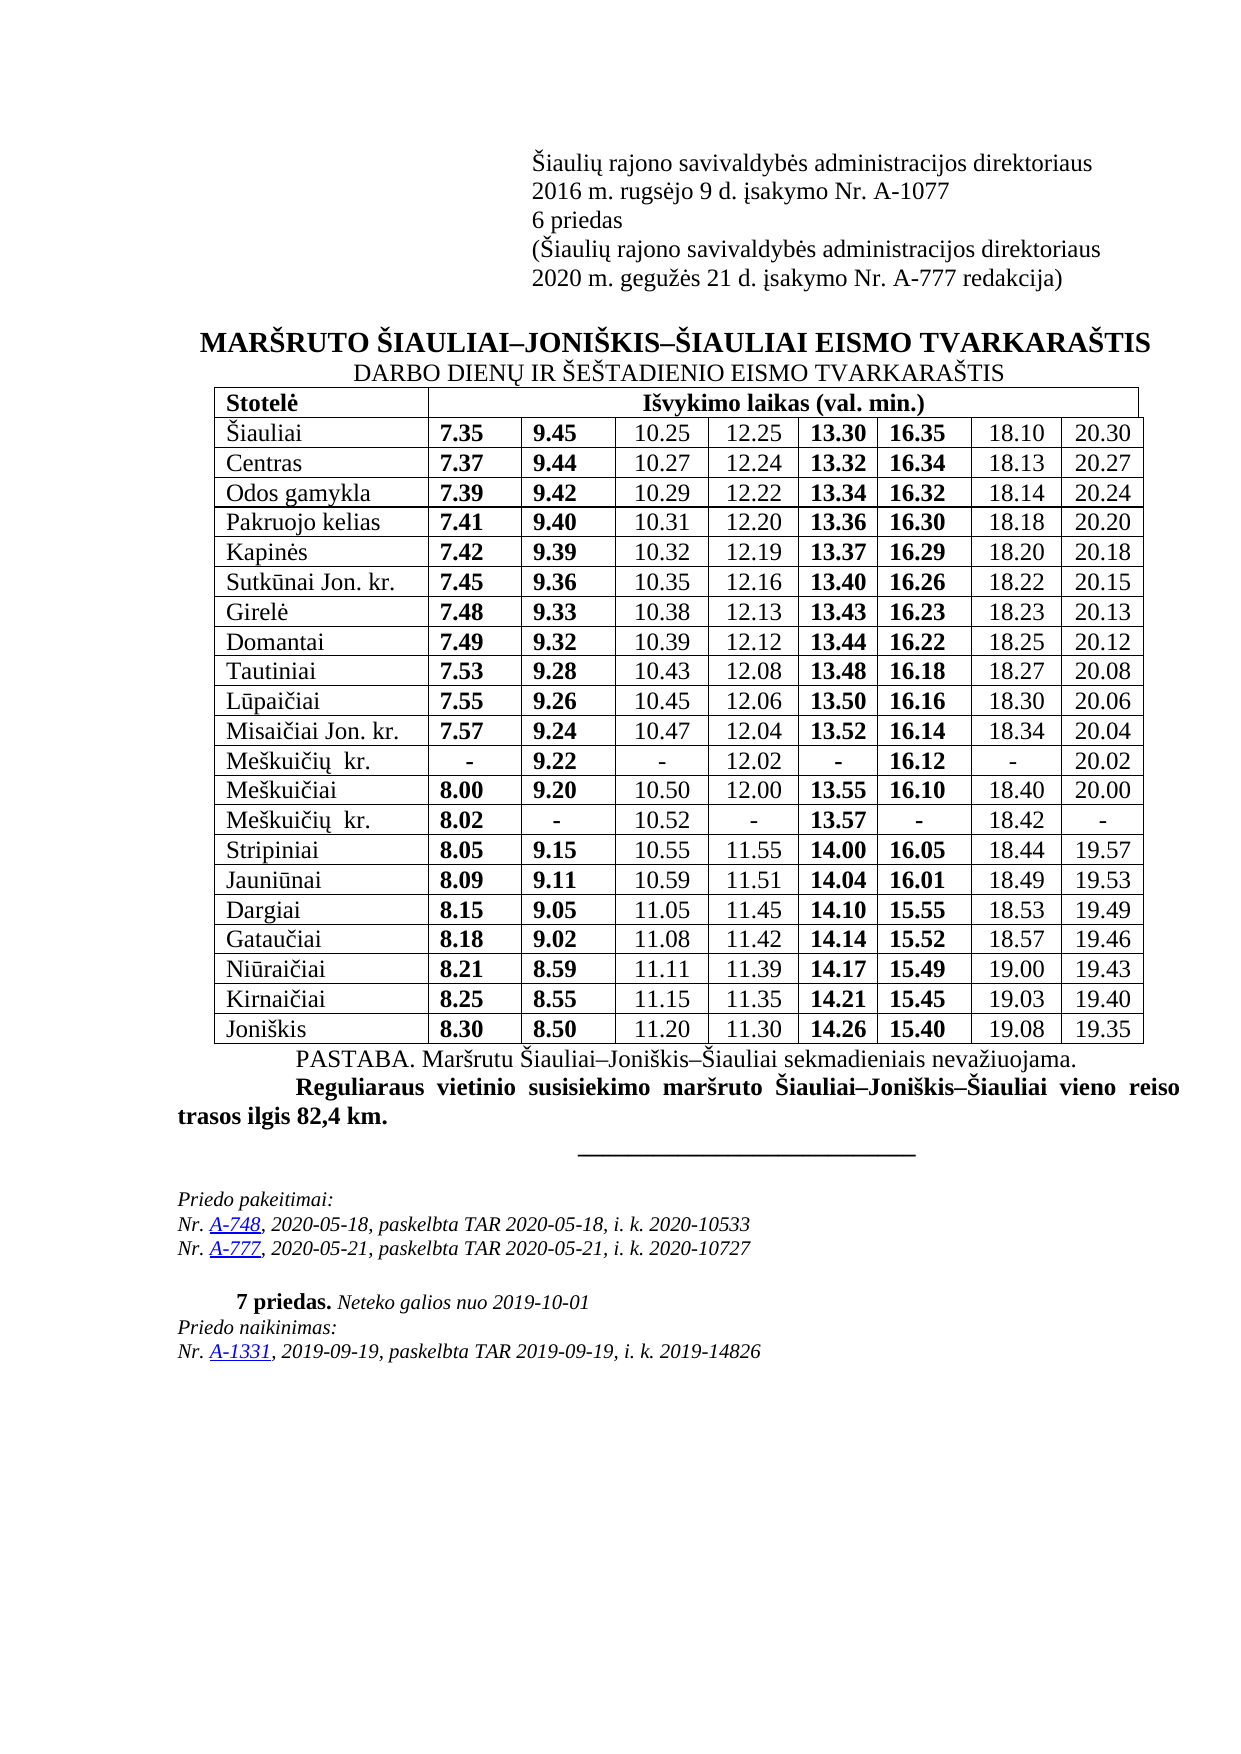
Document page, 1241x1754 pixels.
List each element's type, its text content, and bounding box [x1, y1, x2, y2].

table_cell 13.52 [799, 716, 877, 745]
text Nr. A-748, 2020-05-18, paskelbta TAR 2020-05-18, i. k. 2020-10533 [177, 1211, 1181, 1236]
table_cell 18.23 [972, 597, 1061, 626]
table_cell 19.08 [972, 1014, 1061, 1043]
table_cell 19.46 [1062, 925, 1143, 953]
table_cell 10.32 [616, 537, 708, 566]
table_cell - [1062, 805, 1143, 834]
table_cell 19.53 [1062, 865, 1143, 894]
table_cell 11.42 [709, 925, 798, 953]
text (Šiaulių rajono savivaldybės administracijos direktoriaus [532, 234, 1181, 263]
table_cell 13.40 [799, 567, 877, 596]
table_cell 12.02 [709, 746, 798, 774]
text PASTABA. Maršrutu Šiauliai–Joniškis–Šiauliai sekmadieniais nevažiuojama. [177, 1044, 1181, 1072]
table_cell 11.15 [616, 984, 708, 1013]
table_cell 14.10 [799, 895, 877, 923]
table_cell Gataučiai [215, 925, 428, 953]
table_cell 14.17 [799, 954, 877, 983]
table_cell 12.04 [709, 716, 798, 745]
table_cell 9.28 [522, 656, 615, 685]
table_cell 20.18 [1062, 537, 1143, 566]
table_cell 10.45 [616, 686, 708, 715]
table_cell 7.48 [429, 597, 521, 626]
table_cell 16.26 [878, 567, 971, 596]
table_cell Dargiai [215, 895, 428, 923]
table_cell 8.55 [522, 984, 615, 1013]
table_cell 18.20 [972, 537, 1061, 566]
text 7 priedas. Neteko galios nuo 2019-10-01 [177, 1288, 1181, 1315]
table_cell 18.42 [972, 805, 1061, 834]
table_cell 13.44 [799, 627, 877, 655]
table_cell 12.16 [709, 567, 798, 596]
table_cell 9.26 [522, 686, 615, 715]
table_cell 9.44 [522, 448, 615, 477]
table_cell 8.09 [429, 865, 521, 894]
table_cell 20.27 [1062, 448, 1143, 477]
table_cell 11.35 [709, 984, 798, 1013]
table_cell 20.15 [1062, 567, 1143, 596]
table_cell 19.57 [1062, 835, 1143, 864]
table_cell 18.53 [972, 895, 1061, 923]
text 2020 m. gegužės 21 d. įsakymo Nr. A-777 redakcija) [532, 263, 1181, 291]
table_cell 11.20 [616, 1014, 708, 1043]
table_cell 18.14 [972, 478, 1061, 506]
table_cell 12.20 [709, 508, 798, 536]
table_cell 10.43 [616, 656, 708, 685]
table_cell 18.34 [972, 716, 1061, 745]
table_cell 10.59 [616, 865, 708, 894]
table_cell 16.32 [878, 478, 971, 506]
table_cell Centras [215, 448, 428, 477]
table_cell Kapinės [215, 537, 428, 566]
table_cell 20.13 [1062, 597, 1143, 626]
table_cell 13.50 [799, 686, 877, 715]
table_cell 7.45 [429, 567, 521, 596]
text ___________________________ [177, 1130, 1181, 1159]
table_cell 11.11 [616, 954, 708, 983]
table_cell Meškuičių kr. [215, 805, 428, 834]
table_cell 9.20 [522, 776, 615, 804]
table_cell 16.23 [878, 597, 971, 626]
table_cell Šiauliai [215, 418, 428, 447]
table_cell 9.32 [522, 627, 615, 655]
table_cell 10.27 [616, 448, 708, 477]
table_cell 12.25 [709, 418, 798, 447]
table_cell 14.21 [799, 984, 877, 1013]
table_cell 9.02 [522, 925, 615, 953]
table_header [1139, 387, 1144, 417]
table_cell 8.30 [429, 1014, 521, 1043]
table_cell 15.45 [878, 984, 971, 1013]
table_cell 11.55 [709, 835, 798, 864]
text DARBO DIENŲ IR ŠEŠTADIENIO EISMO TVARKARAŠTIS [177, 358, 1181, 387]
table_cell 7.55 [429, 686, 521, 715]
table_cell Tautiniai [215, 656, 428, 685]
table_cell - [799, 746, 877, 774]
table_cell 13.32 [799, 448, 877, 477]
table_cell 8.00 [429, 776, 521, 804]
table_cell 16.18 [878, 656, 971, 685]
table_cell 8.15 [429, 895, 521, 923]
table_cell Sutkūnai Jon. kr. [215, 567, 428, 596]
table_cell 14.00 [799, 835, 877, 864]
table_cell 13.30 [799, 418, 877, 447]
table_cell 11.45 [709, 895, 798, 923]
table_cell 16.30 [878, 508, 971, 536]
table_cell 15.49 [878, 954, 971, 983]
table_cell 16.16 [878, 686, 971, 715]
table_cell 20.08 [1062, 656, 1143, 685]
table_cell 16.10 [878, 776, 971, 804]
table_cell 12.08 [709, 656, 798, 685]
table_cell 19.03 [972, 984, 1061, 1013]
table_cell 16.34 [878, 448, 971, 477]
text Nr. A-1331, 2019-09-19, paskelbta TAR 2019-09-19, i. k. 2019-14826 [177, 1339, 1181, 1363]
table_cell 20.24 [1062, 478, 1143, 506]
table_cell 12.12 [709, 627, 798, 655]
table_cell 16.29 [878, 537, 971, 566]
table_cell 10.55 [616, 835, 708, 864]
table_cell 7.39 [429, 478, 521, 506]
table_cell 19.49 [1062, 895, 1143, 923]
table_cell 7.37 [429, 448, 521, 477]
table_cell Domantai [215, 627, 428, 655]
table_cell - [878, 805, 971, 834]
table_cell 19.35 [1062, 1014, 1143, 1043]
table_cell 13.37 [799, 537, 877, 566]
table_cell 20.06 [1062, 686, 1143, 715]
table_cell 11.51 [709, 865, 798, 894]
table_cell 12.06 [709, 686, 798, 715]
table_cell 9.45 [522, 418, 615, 447]
table_cell 10.52 [616, 805, 708, 834]
table_header Išvykimo laikas (val. min.) [429, 388, 1138, 417]
table_cell 8.21 [429, 954, 521, 983]
table_cell 18.49 [972, 865, 1061, 894]
table_cell 19.40 [1062, 984, 1143, 1013]
table_cell 8.25 [429, 984, 521, 1013]
text Reguliaraus vietinio susisiekimo maršruto Šiauliai–Joniškis–Šiauliai vieno reiso trasos ilgis 82,4 km. [177, 1072, 1181, 1130]
table_cell 13.36 [799, 508, 877, 536]
table_cell - [616, 746, 708, 774]
table_cell 9.42 [522, 478, 615, 506]
table_cell 14.26 [799, 1014, 877, 1043]
table_cell 16.05 [878, 835, 971, 864]
table_cell 20.12 [1062, 627, 1143, 655]
table_cell Meškuičių kr. [215, 746, 428, 774]
table_cell 18.25 [972, 627, 1061, 655]
table_header Stotelė [215, 388, 428, 417]
table_cell 10.47 [616, 716, 708, 745]
table_cell 7.42 [429, 537, 521, 566]
table_cell 11.30 [709, 1014, 798, 1043]
text 6 priedas [532, 205, 1181, 234]
table_cell 20.30 [1062, 418, 1143, 447]
table_cell 9.15 [522, 835, 615, 864]
table_cell 8.59 [522, 954, 615, 983]
table_cell 13.57 [799, 805, 877, 834]
table_cell 19.00 [972, 954, 1061, 983]
table_cell - [522, 805, 615, 834]
table_cell - [972, 746, 1061, 774]
text Nr. A-777, 2020-05-21, paskelbta TAR 2020-05-21, i. k. 2020-10727 [177, 1236, 1181, 1259]
table_cell 9.39 [522, 537, 615, 566]
table_cell 13.34 [799, 478, 877, 506]
table_cell Misaičiai Jon. kr. [215, 716, 428, 745]
table_cell 20.20 [1062, 508, 1143, 536]
table_cell 9.40 [522, 508, 615, 536]
table_cell 11.08 [616, 925, 708, 953]
table_cell 10.29 [616, 478, 708, 506]
table_cell 9.05 [522, 895, 615, 923]
table_cell 10.50 [616, 776, 708, 804]
table_cell 7.35 [429, 418, 521, 447]
table_cell Niūraičiai [215, 954, 428, 983]
table_cell - [429, 746, 521, 774]
table_cell 16.14 [878, 716, 971, 745]
table_cell 7.53 [429, 656, 521, 685]
table_cell 16.01 [878, 865, 971, 894]
table_cell - [709, 805, 798, 834]
table_cell Joniškis [215, 1014, 428, 1043]
table_cell 15.52 [878, 925, 971, 953]
table_cell 10.25 [616, 418, 708, 447]
table_cell Jauniūnai [215, 865, 428, 894]
table_cell 20.02 [1062, 746, 1143, 774]
text Šiaulių rajono savivaldybės administracijos direktoriaus [532, 148, 1181, 176]
text MARŠRUTO ŠIAULIAI–JONIŠKIS–ŠIAULIAI EISMO TVARKARAŠTIS [177, 325, 1181, 358]
table_cell 11.05 [616, 895, 708, 923]
table_cell Odos gamykla [215, 478, 428, 506]
table_cell 18.30 [972, 686, 1061, 715]
table_cell 18.40 [972, 776, 1061, 804]
table_cell 16.12 [878, 746, 971, 774]
table_cell 13.43 [799, 597, 877, 626]
table_cell 20.00 [1062, 776, 1143, 804]
table_cell 9.22 [522, 746, 615, 774]
table_cell 8.50 [522, 1014, 615, 1043]
table_cell 12.00 [709, 776, 798, 804]
table_cell 13.55 [799, 776, 877, 804]
table_cell 18.22 [972, 567, 1061, 596]
text Priedo naikinimas: [177, 1315, 1181, 1339]
table_cell 9.24 [522, 716, 615, 745]
table_cell 15.40 [878, 1014, 971, 1043]
table_cell 10.35 [616, 567, 708, 596]
table_cell 9.36 [522, 567, 615, 596]
text 2016 m. rugsėjo 9 d. įsakymo Nr. A-1077 [532, 176, 1181, 205]
table_cell 7.57 [429, 716, 521, 745]
table_cell 18.13 [972, 448, 1061, 477]
table_cell 8.02 [429, 805, 521, 834]
table_cell 8.05 [429, 835, 521, 864]
table_cell Girelė [215, 597, 428, 626]
table_cell Lūpaičiai [215, 686, 428, 715]
table_cell Pakruojo kelias [215, 508, 428, 536]
table_cell Stripiniai [215, 835, 428, 864]
table_cell 19.43 [1062, 954, 1143, 983]
table_cell 12.22 [709, 478, 798, 506]
table_cell 18.57 [972, 925, 1061, 953]
table_cell 15.55 [878, 895, 971, 923]
text Priedo pakeitimai: [177, 1187, 1181, 1211]
table_cell 10.31 [616, 508, 708, 536]
table_cell 14.14 [799, 925, 877, 953]
table_cell 18.27 [972, 656, 1061, 685]
table_cell 9.11 [522, 865, 615, 894]
table_cell 16.22 [878, 627, 971, 655]
table_cell 12.24 [709, 448, 798, 477]
table_cell Meškuičiai [215, 776, 428, 804]
table_cell 11.39 [709, 954, 798, 983]
table_cell 18.18 [972, 508, 1061, 536]
table_cell Kirnaičiai [215, 984, 428, 1013]
table_cell 8.18 [429, 925, 521, 953]
table_cell 7.49 [429, 627, 521, 655]
table_cell 7.41 [429, 508, 521, 536]
table_cell 20.04 [1062, 716, 1143, 745]
table_cell 12.19 [709, 537, 798, 566]
table_cell 18.44 [972, 835, 1061, 864]
table_cell 14.04 [799, 865, 877, 894]
table_cell 12.13 [709, 597, 798, 626]
table_cell 16.35 [878, 418, 971, 447]
table_cell 9.33 [522, 597, 615, 626]
table_cell 13.48 [799, 656, 877, 685]
table_cell 18.10 [972, 418, 1061, 447]
table_cell 10.39 [616, 627, 708, 655]
table_cell 10.38 [616, 597, 708, 626]
